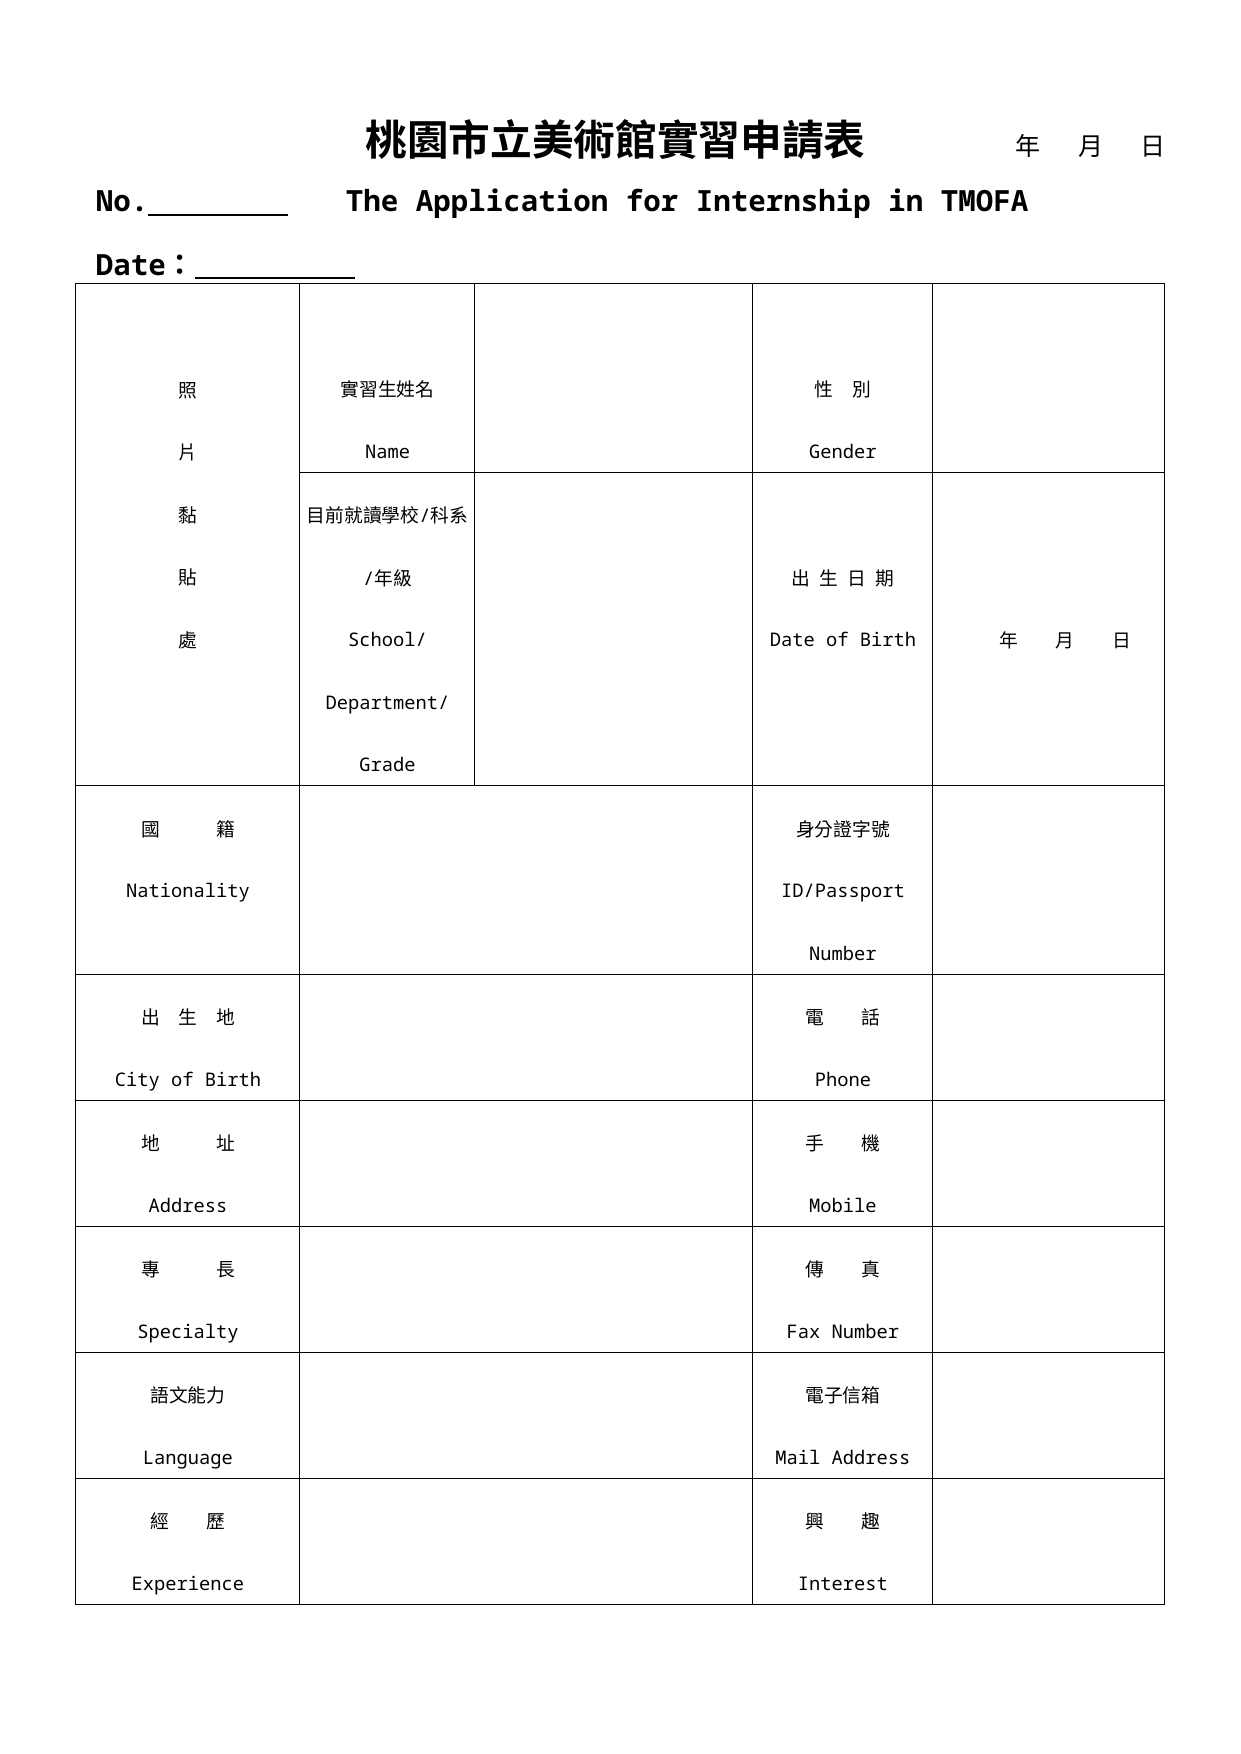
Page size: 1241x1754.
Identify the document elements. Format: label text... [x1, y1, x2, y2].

table_cell [300, 786, 752, 974]
table_cell [933, 975, 1164, 1100]
table_header 性 別 Gender [753, 284, 932, 472]
table_cell 經 歷 Experience [76, 1479, 299, 1604]
table_cell 手 機 Mobile [753, 1101, 932, 1226]
table_cell 國 籍 Nationality [76, 786, 299, 974]
table_cell [300, 1479, 752, 1604]
table_cell [933, 1101, 1164, 1226]
table_cell [300, 975, 752, 1100]
table_cell [300, 1101, 752, 1226]
table_header [933, 284, 1164, 472]
table_cell [933, 1227, 1164, 1352]
table_cell 專 長 Specialty [76, 1227, 299, 1352]
table_header 照 片 黏 貼 處 [76, 284, 299, 785]
text 桃園市立美術館實習申請表 年 月 日 [96, 96, 1165, 158]
table_cell [300, 1227, 752, 1352]
text No. The Application for Internship in TMOFA Date： [96, 158, 1165, 283]
table_cell 身分證字號 ID/Passport Number [753, 786, 932, 974]
table_cell [933, 786, 1164, 974]
table_cell 出 生 地 City of Birth [76, 975, 299, 1100]
table_header [475, 284, 752, 472]
table_cell 電 話 Phone [753, 975, 932, 1100]
table_cell 語文能力 Language [76, 1353, 299, 1478]
table_cell [933, 1479, 1164, 1604]
table_cell [475, 473, 752, 785]
table_cell 出 生 日 期 Date of Birth [753, 473, 932, 785]
table_cell 目前就讀學校/科系/年級 School/Department/ Grade [300, 473, 474, 785]
table_cell 電子信箱 Mail Address [753, 1353, 932, 1478]
table_cell 地 址 Address [76, 1101, 299, 1226]
table_cell [300, 1353, 752, 1478]
table_header 實習生姓名 Name [300, 284, 474, 472]
table_cell 興 趣 Interest [753, 1479, 932, 1604]
table_cell [933, 1353, 1164, 1478]
table_cell 年 月 日 [933, 473, 1164, 785]
table_cell 傳 真 Fax Number [753, 1227, 932, 1352]
